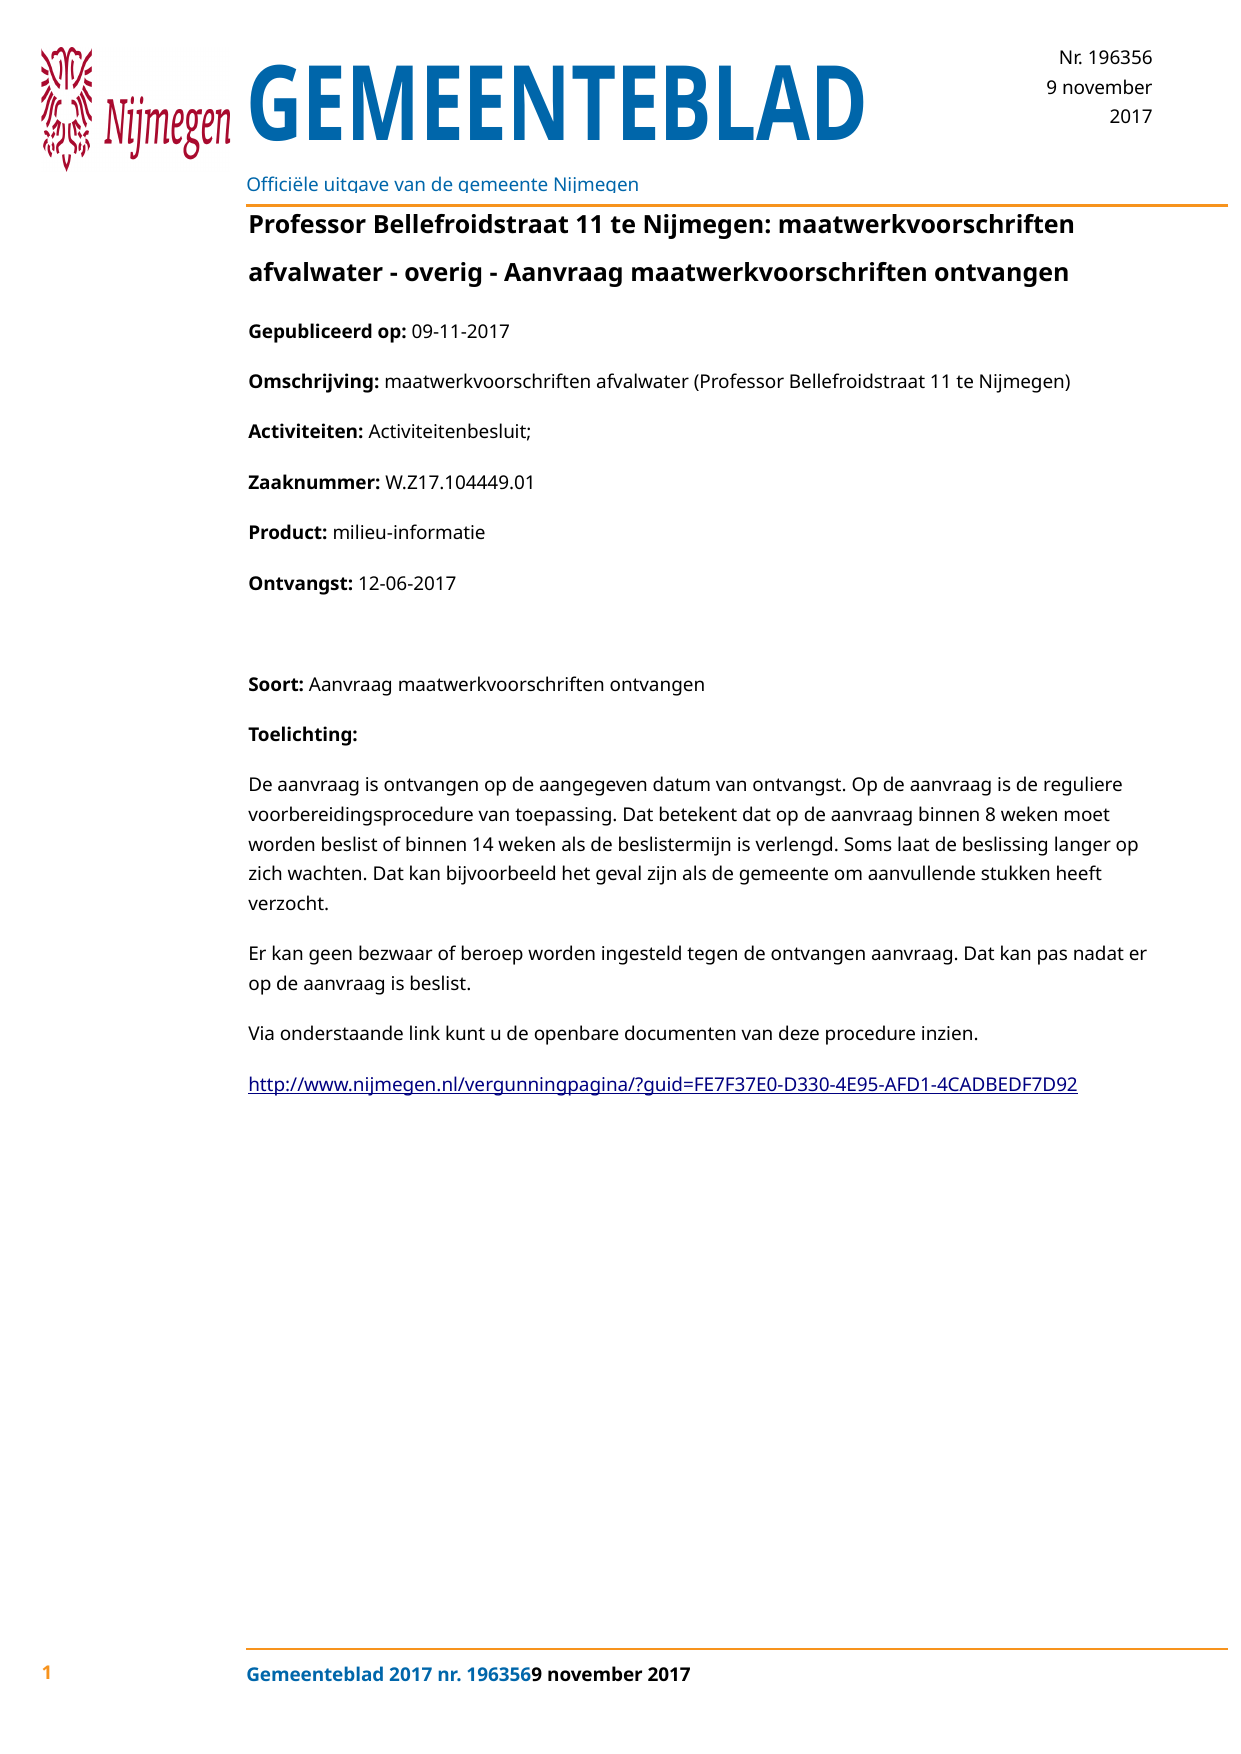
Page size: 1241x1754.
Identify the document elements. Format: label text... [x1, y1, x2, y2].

picture [41, 47, 231, 172]
text Ontvangst: 12-06-2017 [248, 570, 1152, 596]
text De aanvraag is ontvangen op de aangegeven datum van ontvangst. Op de aanvraag is de reguliere voorbereidingsprocedure van toepassing. Dat betekent dat op de aanvraag binnen 8 weken moet worden beslist of binnen 14 weken als de beslistermijn is verlengd. Soms laat de beslissing langer op zich wachten. Dat kan bijvoorbeeld het geval zijn als de gemeente om aanvullende stukken heeft verzocht. [248, 772, 1152, 916]
text Er kan geen bezwaar of beroep worden ingesteld tegen de ontvangen aanvraag. Dat kan pas nadat er op de aanvraag is beslist. [248, 940, 1152, 996]
text http://www.nijmegen.nl/vergunningpagina/?guid=FE7F37E0-D330-4E95-AFD1-4CADBEDF7D92 [248, 1071, 1152, 1097]
text Product: milieu-informatie [248, 519, 1152, 545]
text Toelichting: [248, 721, 1152, 747]
text Professor Bellefroidstraat 11 te Nijmegen: maatwerkvoorschriften afvalwater - overig - Aanvraag maatwerkvoorschriften ontvangen [248, 207, 1152, 288]
text Zaaknummer: W.Z17.104449.01 [248, 469, 1152, 495]
text Via onderstaande link kunt u de openbare documenten van deze procedure inzien. [248, 1020, 1152, 1046]
text Activiteiten: Activiteitenbesluit; [248, 419, 1152, 444]
text Soort: Aanvraag maatwerkvoorschriften ontvangen [248, 671, 1152, 697]
text Omschrijving: maatwerkvoorschriften afvalwater (Professor Bellefroidstraat 11 te Nijmegen) [248, 368, 1152, 394]
text Gepubliceerd op: 09-11-2017 [248, 318, 1152, 344]
